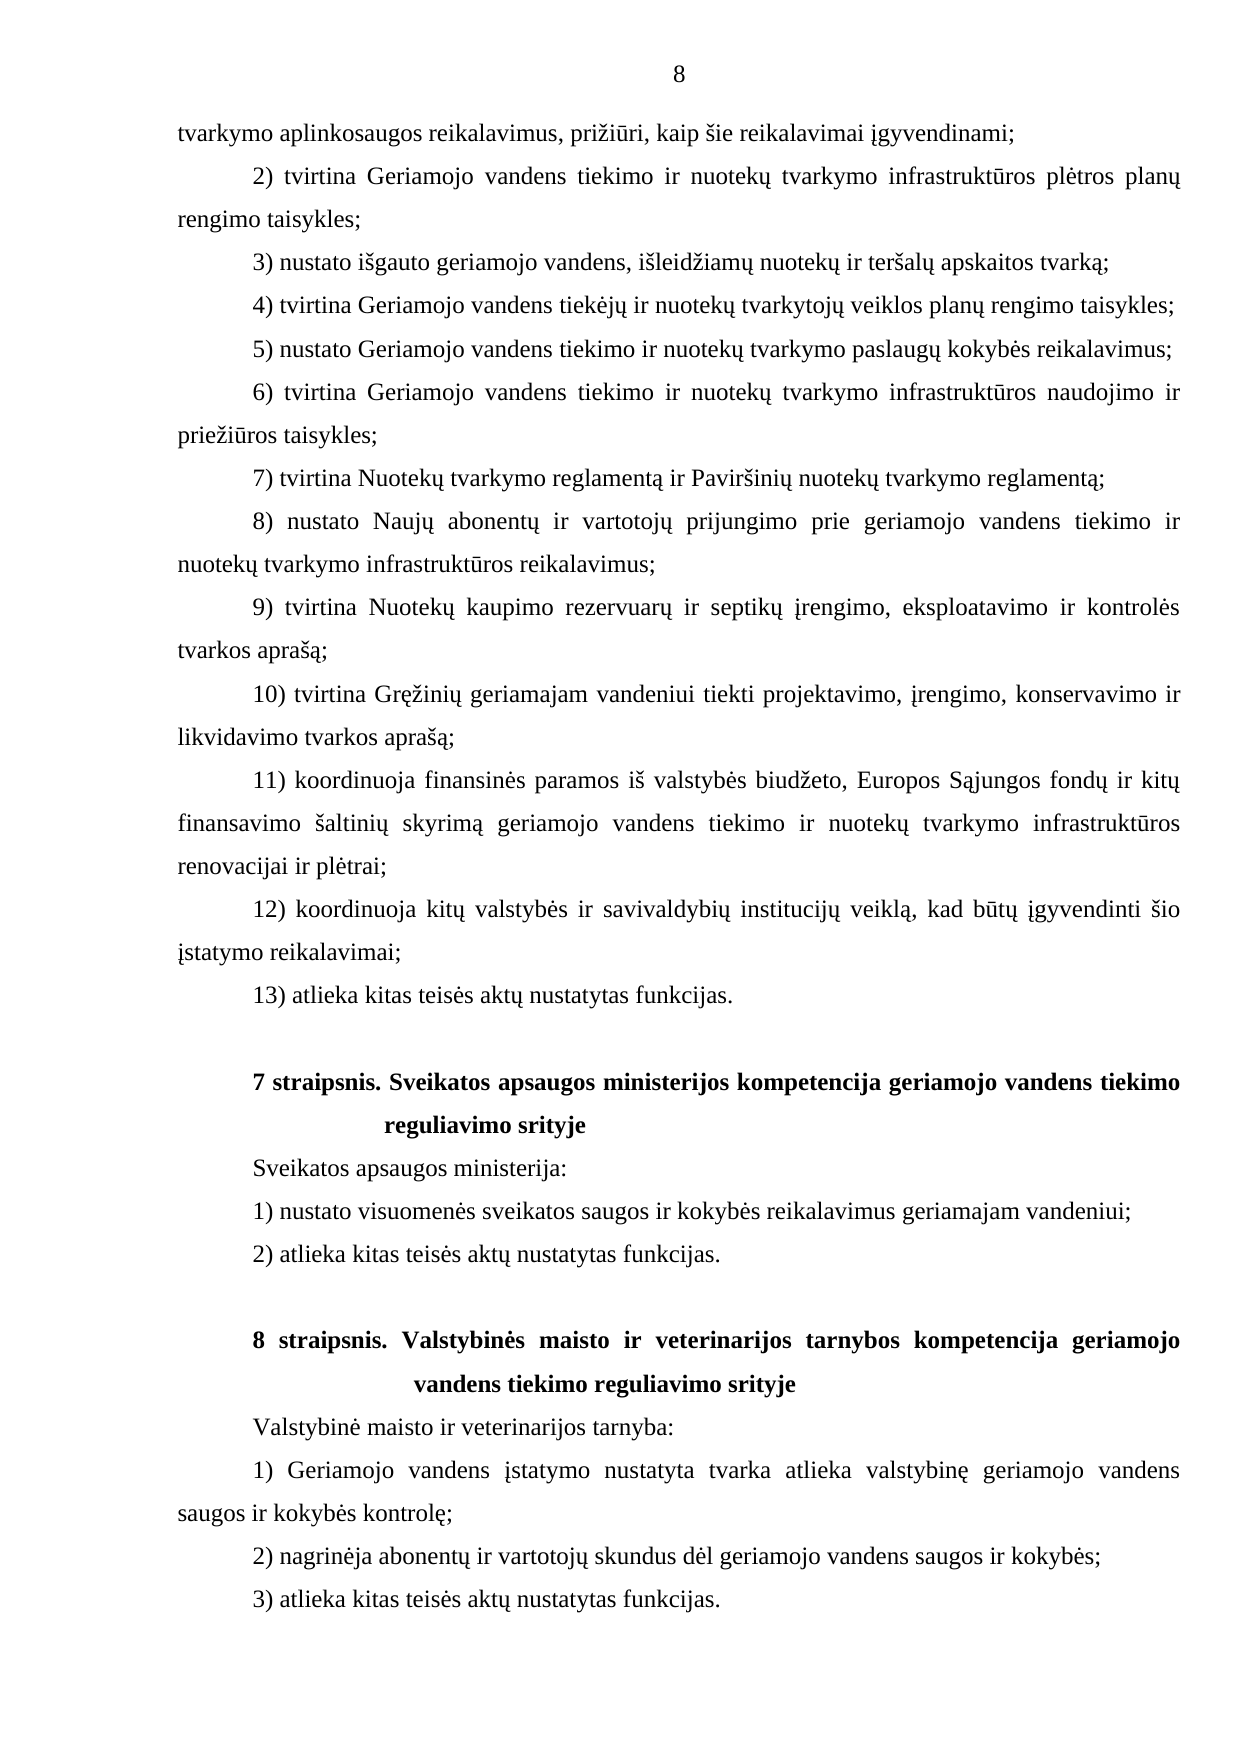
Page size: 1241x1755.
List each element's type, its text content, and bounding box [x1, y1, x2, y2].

text 6) tvirtina Geriamojo vandens tiekimo ir nuotekų tvarkymo infrastruktūros naudojimo ir priežiūros taisykles; [177, 377, 1181, 449]
text 10) tvirtina Gręžinių geriamajam vandeniui tiekti projektavimo, įrengimo, konservavimo ir likvidavimo tvarkos aprašą; [177, 679, 1181, 751]
text Valstybinė maisto ir veterinarijos tarnyba: [177, 1412, 1181, 1441]
text 7) tvirtina Nuotekų tvarkymo reglamentą ir Paviršinių nuotekų tvarkymo reglamentą; [177, 463, 1181, 492]
text 11) koordinuoja finansinės paramos iš valstybės biudžeto, Europos Sąjungos fondų ir kitų finansavimo šaltinių skyrimą geriamojo vandens tiekimo ir nuotekų tvarkymo infrastruktūros renovacijai ir plėtrai; [177, 765, 1181, 880]
text 5) nustato Geriamojo vandens tiekimo ir nuotekų tvarkymo paslaugų kokybės reikalavimus; [177, 334, 1181, 362]
text 3) nustato išgauto geriamojo vandens, išleidžiamų nuotekų ir teršalų apskaitos tvarką; [177, 247, 1181, 276]
text 7 straipsnis. Sveikatos apsaugos ministerijos kompetencija geriamojo vandens tiekimo reguliavimo srityje [252, 1067, 1181, 1139]
text 3) atlieka kitas teisės aktų nustatytas funkcijas. [177, 1584, 1181, 1613]
text Sveikatos apsaugos ministerija: [177, 1153, 1181, 1182]
text 1) nustato visuomenės sveikatos saugos ir kokybės reikalavimus geriamajam vandeniui; [177, 1196, 1181, 1225]
text 2) tvirtina Geriamojo vandens tiekimo ir nuotekų tvarkymo infrastruktūros plėtros planų rengimo taisykles; [177, 161, 1181, 233]
text 1) Geriamojo vandens įstatymo nustatyta tvarka atlieka valstybinę geriamojo vandens saugos ir kokybės kontrolę; [177, 1455, 1181, 1527]
text 13) atlieka kitas teisės aktų nustatytas funkcijas. [177, 981, 1181, 1009]
text 2) atlieka kitas teisės aktų nustatytas funkcijas. [177, 1239, 1181, 1268]
text tvarkymo aplinkosaugos reikalavimus, prižiūri, kaip šie reikalavimai įgyvendinami; [177, 118, 1181, 147]
text 12) koordinuoja kitų valstybės ir savivaldybių institucijų veiklą, kad būtų įgyvendinti šio įstatymo reikalavimai; [177, 894, 1181, 966]
text 9) tvirtina Nuotekų kaupimo rezervuarų ir septikų įrengimo, eksploatavimo ir kontrolės tvarkos aprašą; [177, 592, 1181, 664]
text 8 straipsnis. Valstybinės maisto ir veterinarijos tarnybos kompetencija geriamojo vandens tiekimo reguliavimo srityje [252, 1326, 1181, 1397]
text 4) tvirtina Geriamojo vandens tiekėjų ir nuotekų tvarkytojų veiklos planų rengimo taisykles; [177, 291, 1181, 319]
text 8) nustato Naujų abonentų ir vartotojų prijungimo prie geriamojo vandens tiekimo ir nuotekų tvarkymo infrastruktūros reikalavimus; [177, 506, 1181, 578]
text 2) nagrinėja abonentų ir vartotojų skundus dėl geriamojo vandens saugos ir kokybės; [177, 1541, 1181, 1570]
